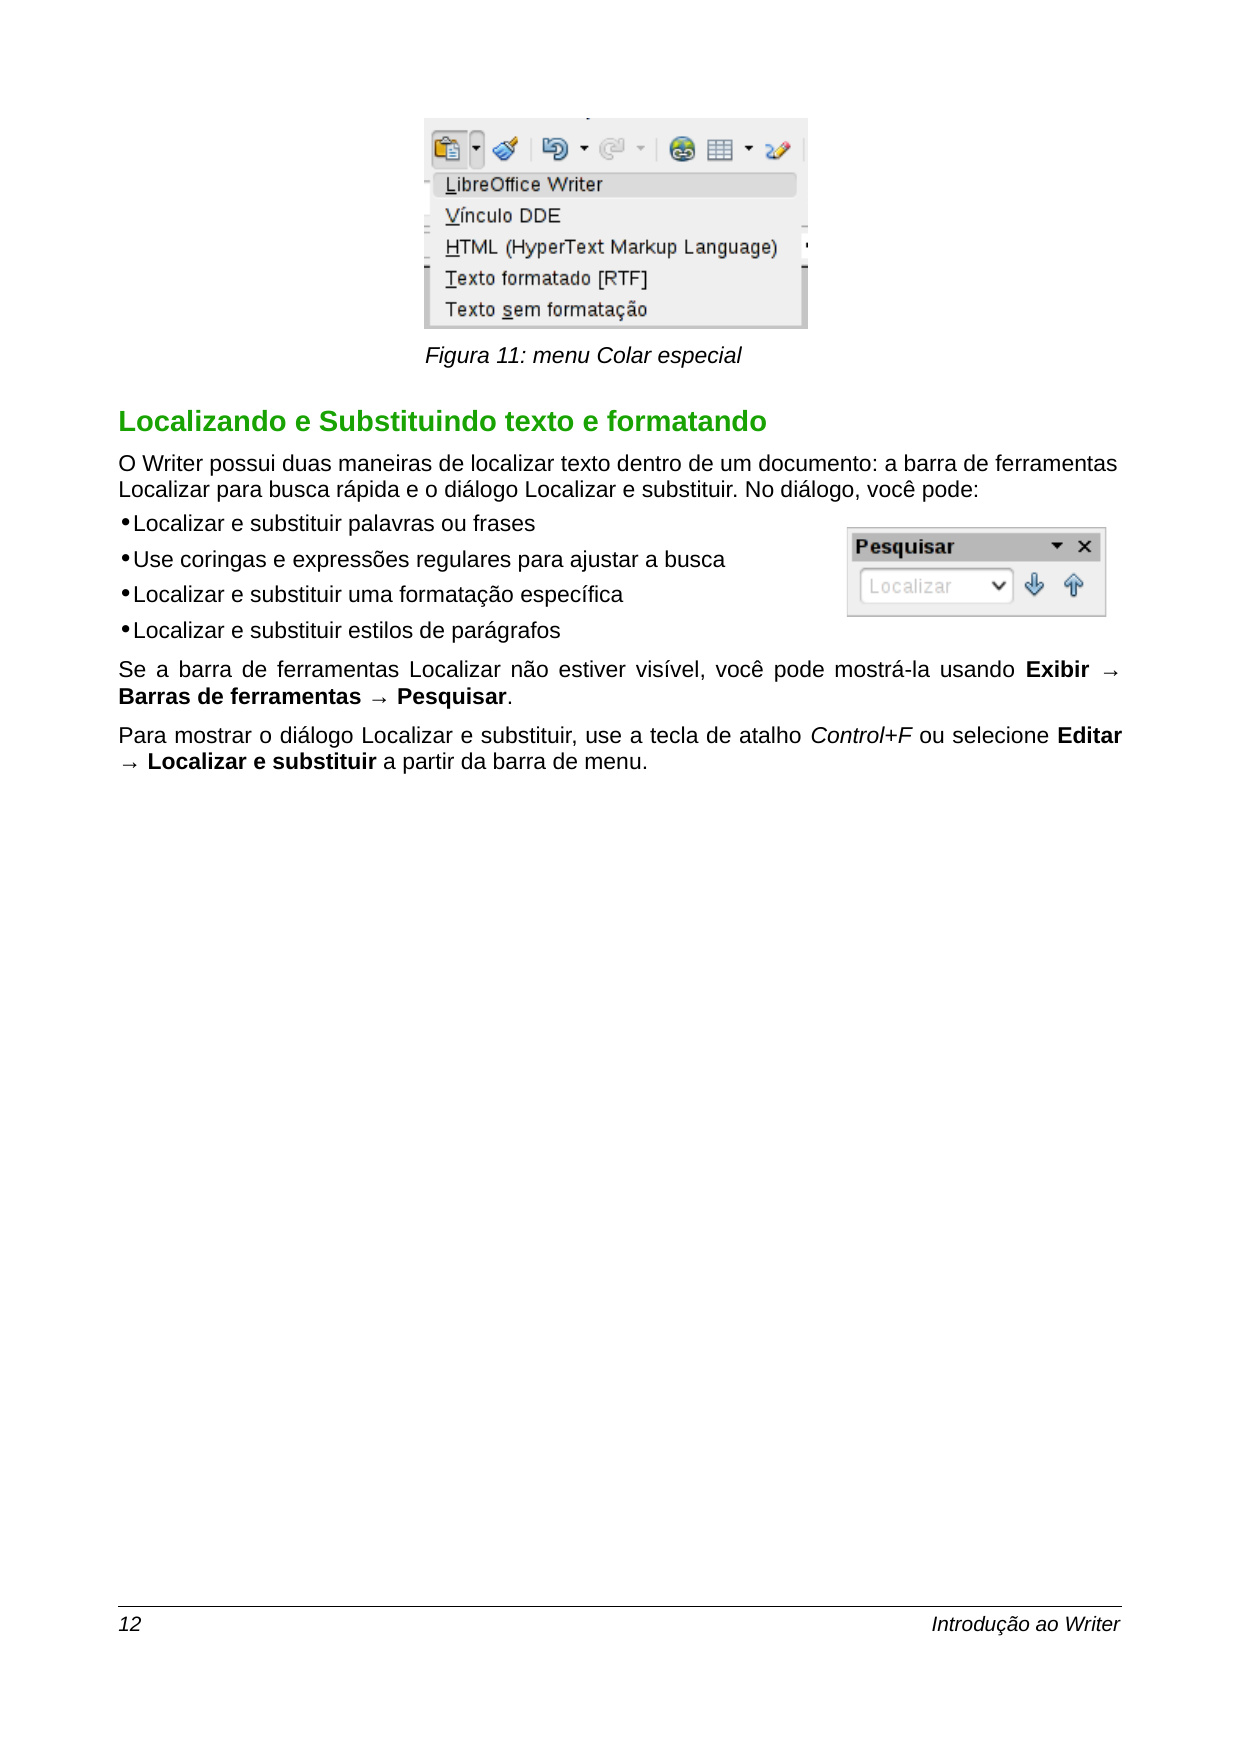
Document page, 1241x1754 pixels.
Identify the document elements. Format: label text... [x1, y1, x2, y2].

list Localizar e substituir uma formatação específica [118, 579, 846, 609]
text Figura : menu Colar especial [425, 342, 816, 368]
list Localizar e substituir estilos de parágrafos [118, 615, 1122, 644]
list O Writer possui duas maneiras de localizar texto dentro de um documento: a barra de ferramentas Localizar para busca rápida e o diálogo Localizar e substituir. No diálogo, você pode: [118, 449, 1122, 502]
picture [846, 527, 1107, 617]
subtitle Localizando e Substituindo texto e formatando [118, 403, 1122, 437]
list Localizar e substituir palavras ou frases [118, 509, 1122, 538]
picture [424, 118, 808, 329]
list Use coringas e expressões regulares para ajustar a busca [118, 544, 846, 573]
text Se a barra de ferramentas Localizar não estiver visível, você pode mostrá-la usando Exibir → Barras de ferramentas → Pesquisar. [118, 656, 1122, 709]
text Para mostrar o diálogo Localizar e substituir, use a tecla de atalho Control+F ou selecione Editar → Localizar e substituir a partir da barra de menu. [118, 722, 1122, 774]
